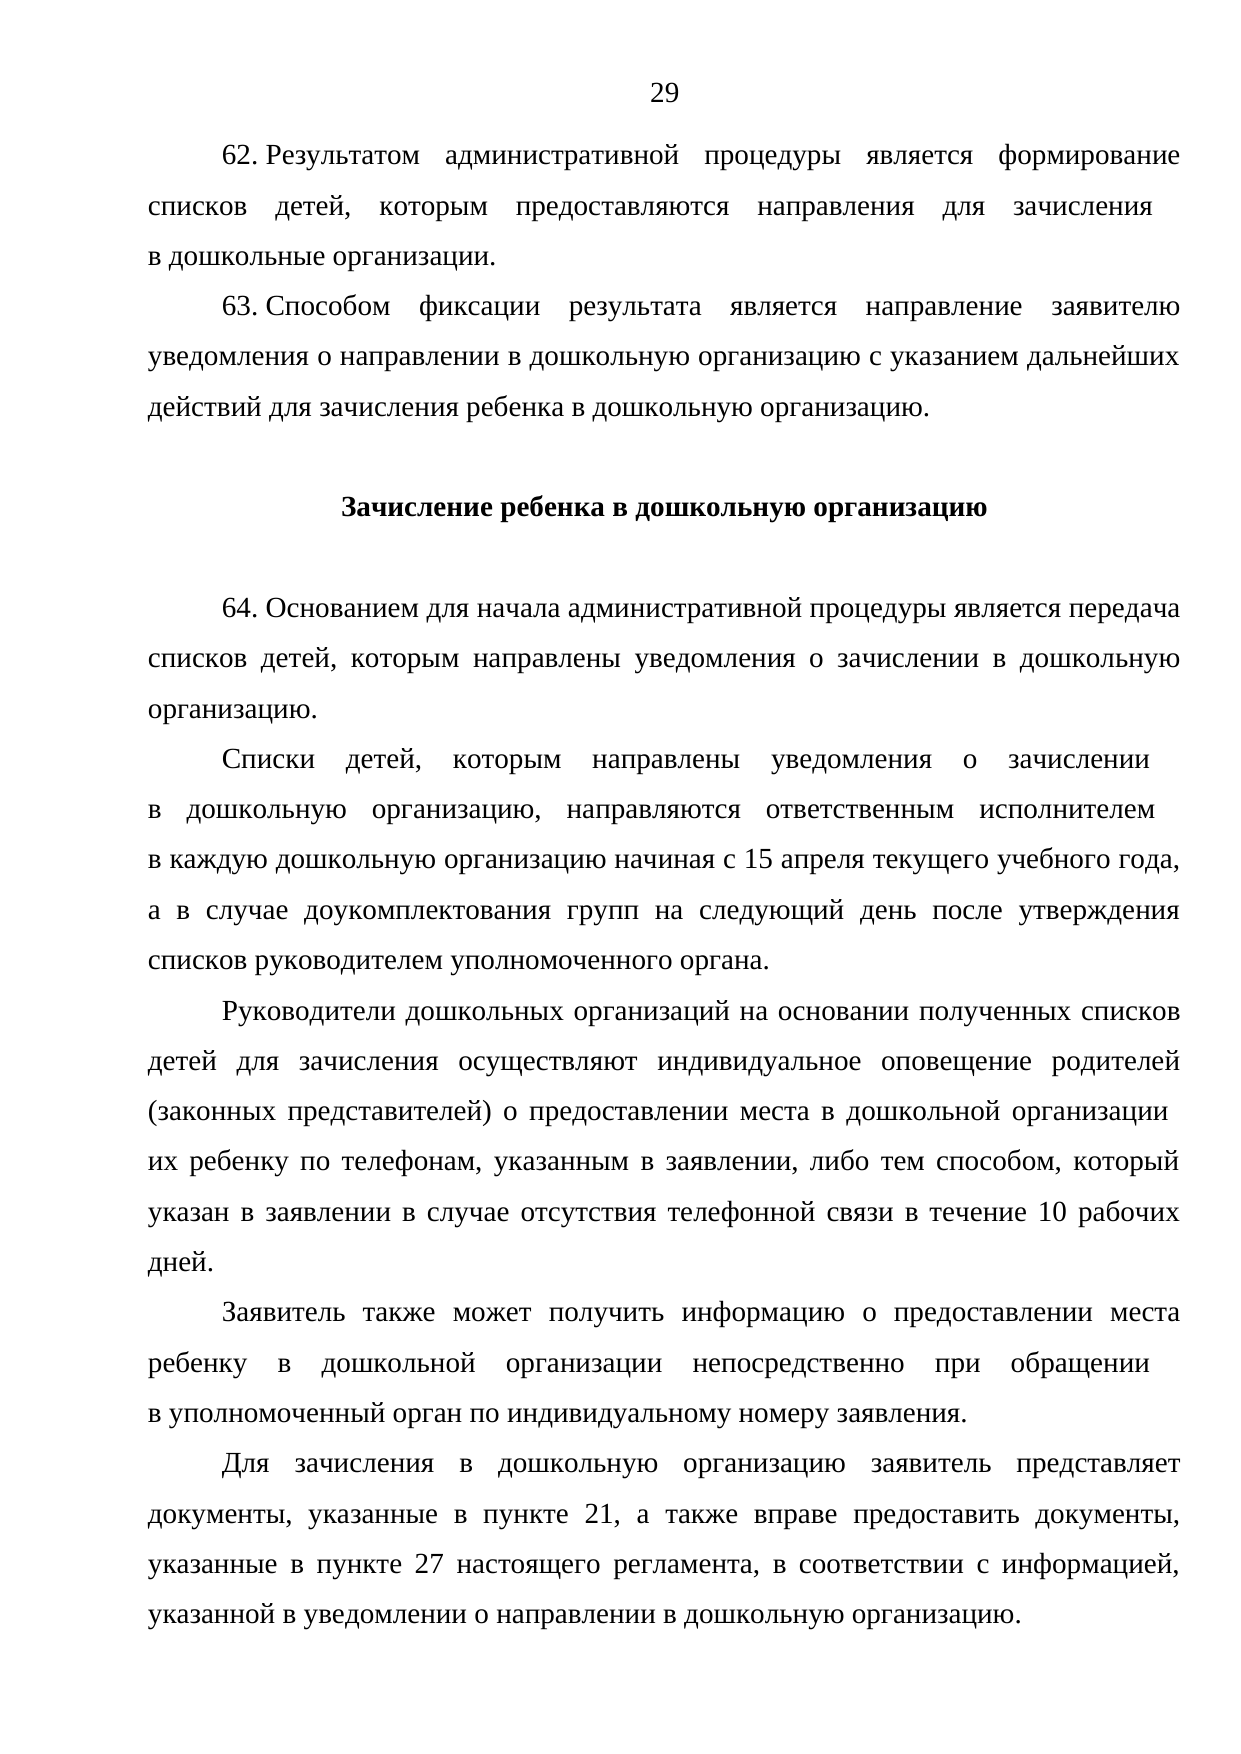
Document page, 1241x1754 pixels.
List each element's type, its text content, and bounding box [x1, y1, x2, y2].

text 64. Основанием для начала административной процедуры является передача списков детей, которым направлены уведомления о зачислении в дошкольную организацию. [148, 590, 1181, 724]
text Списки детей, которым направлены уведомления о зачислении в дошкольную организацию, направляются ответственным исполнителем в каждую дошкольную организацию начиная с 15 апреля текущего учебного года, а в случае доукомплектования групп на следующий день после утверждения списков руководителем уполномоченного органа. [148, 741, 1181, 976]
text Для зачисления в дошкольную организацию заявитель представляет документы, указанные в пункте 21, а также вправе предоставить документы, указанные в пункте 27 настоящего регламента, в соответствии с информацией, указанной в уведомлении о направлении в дошкольную организацию. [148, 1445, 1181, 1630]
text 62. Результатом административной процедуры является формирование списков детей, которым предоставляются направления для зачисления в дошкольные организации. [148, 137, 1181, 271]
text Заявитель также может получить информацию о предоставлении места ребенку в дошкольной организации непосредственно при обращении в уполномоченный орган по индивидуальному номеру заявления. [148, 1294, 1181, 1429]
text Руководители дошкольных организаций на основании полученных списков детей для зачисления осуществляют индивидуальное оповещение родителей (законных представителей) о предоставлении места в дошкольной организации их ребенку по телефонам, указанным в заявлении, либо тем способом, который указан в заявлении в случае отсутствия телефонной связи в течение 10 рабочих дней. [148, 993, 1181, 1278]
text Зачисление ребенка в дошкольную организацию [148, 489, 1181, 523]
text 63. Способом фиксации результата является направление заявителю уведомления о направлении в дошкольную организацию с указанием дальнейших действий для зачисления ребенка в дошкольную организацию. [148, 288, 1181, 422]
